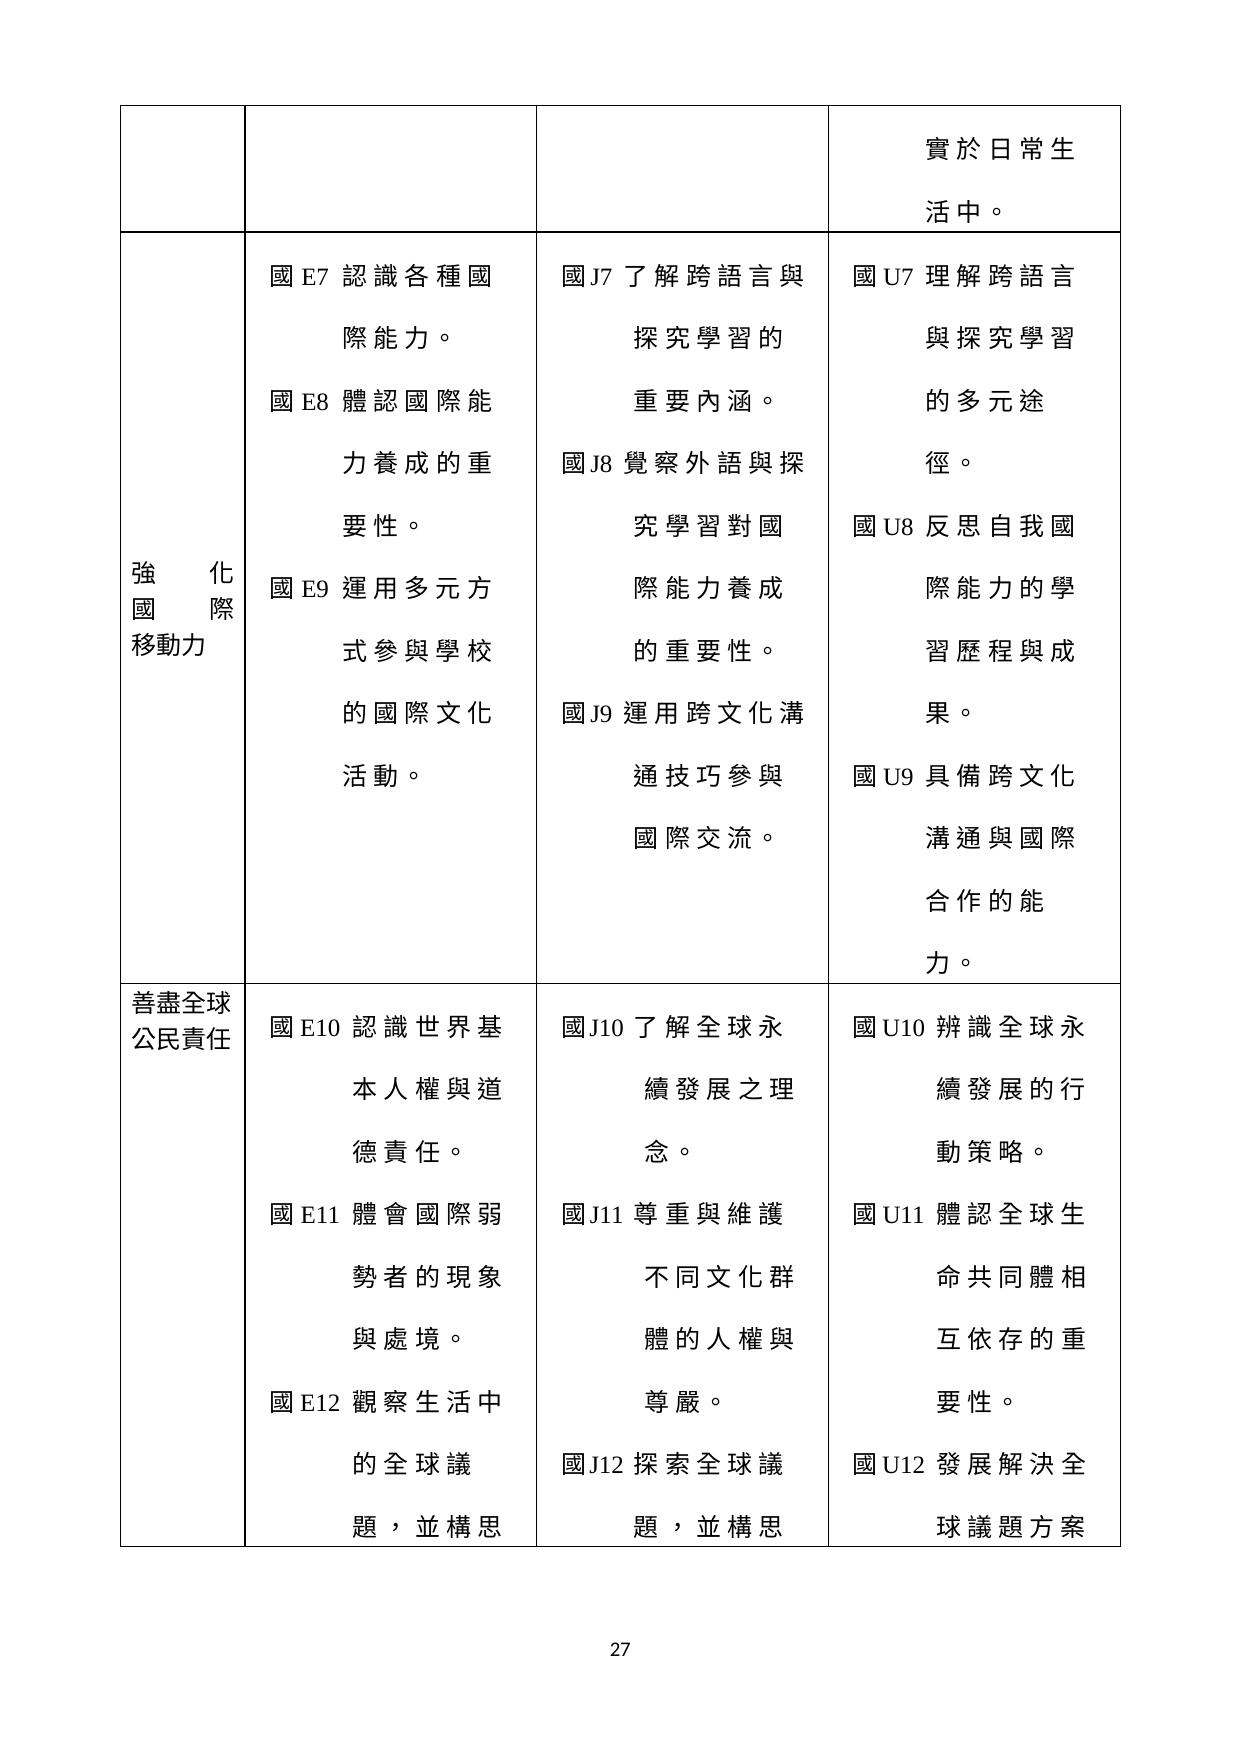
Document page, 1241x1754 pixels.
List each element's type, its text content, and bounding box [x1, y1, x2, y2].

table_cell [246, 106, 536, 231]
table_cell 國U10 辨識全球永續發展的行動策略。 國U11 體認全球生命共同體相互依存的重要性。 國U12 發展解決全球議題方案 [829, 984, 1120, 1546]
table_cell 國E10 認識世界基本人權與道德責任。 國E11 體會國際弱勢者的現象與處境。 國E12 觀察生活中的全球議題，並構思 [246, 984, 536, 1546]
table_cell 國U7 理解跨語言與探究學習的多元途徑。 國U8 反思自我國際能力的學習歷程與成果。 國U9 具備跨文化溝通與國際合作的能力。 [829, 233, 1120, 982]
table_cell 善盡全球 公民責任 [121, 984, 244, 1546]
table_cell 國J7 了解跨語言與探究學習的重要內涵。 國J8 覺察外語與探究學習對國際能力養成的重要性。 國J9 運用跨文化溝通技巧參與國際交流。 [537, 233, 828, 982]
table_cell 實於日常生活中。 [829, 106, 1120, 231]
table_cell [121, 106, 244, 231]
table_cell [537, 106, 828, 231]
table_cell 國J10 了解全球永續發展之理念。 國J11 尊重與維護不同文化群體的人權與尊嚴。 國J12 探索全球議題，並構思 [537, 984, 828, 1546]
table_cell 國E7 認識各種國際能力。 國E8 體認國際能力養成的重要性。 國E9 運用多元方式參與學校的國際文化活動。 [246, 233, 536, 982]
table_cell 強化 國際 移動力 [121, 233, 244, 982]
